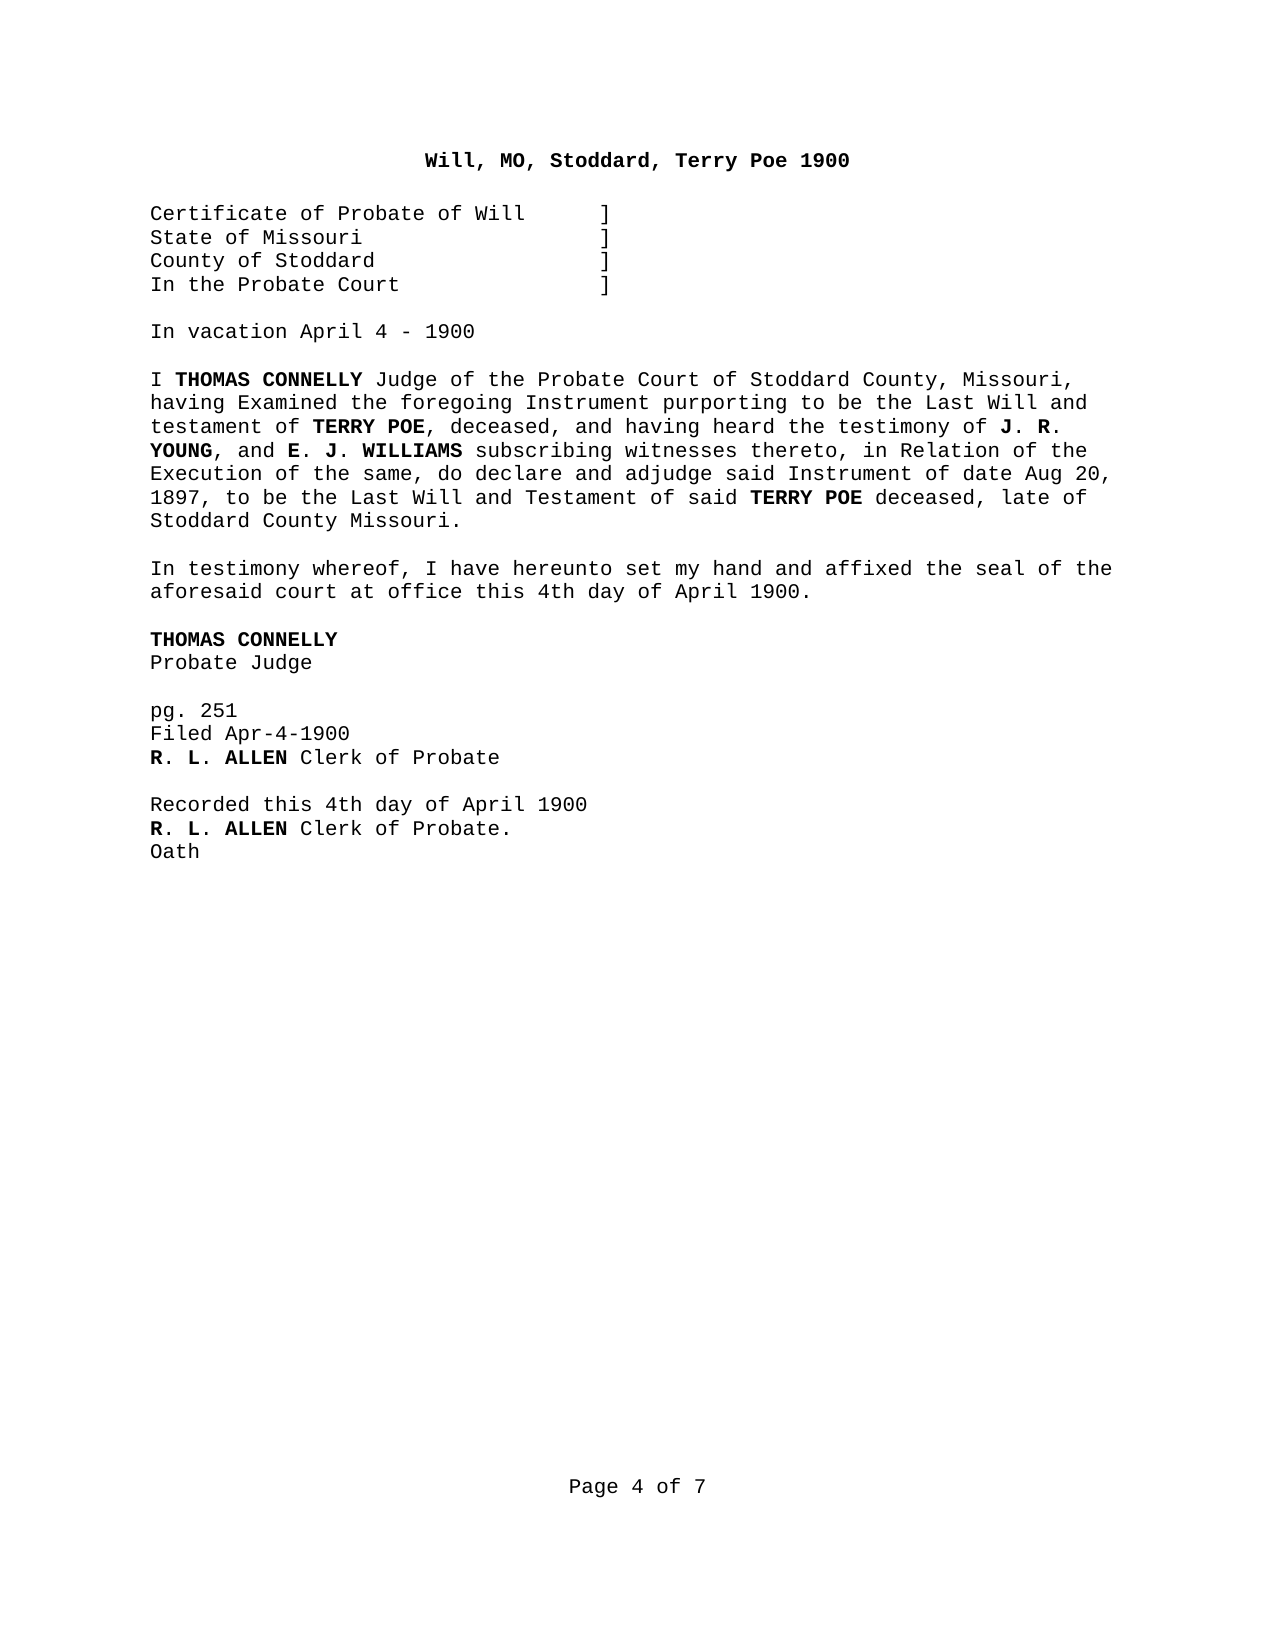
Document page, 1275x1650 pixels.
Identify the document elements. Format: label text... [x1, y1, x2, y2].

text Filed Apr-4-1900 [150, 723, 1125, 747]
text R. L. Allen Clerk of Probate [150, 747, 1125, 771]
text Oath [150, 842, 1125, 865]
text R. L. Allen Clerk of Probate. [150, 818, 1125, 842]
text County of Stoddard ] [150, 250, 1125, 274]
text In vacation April 4 - 1900 [150, 321, 1125, 345]
text Probate Judge [150, 652, 1125, 676]
text In testimony whereof, I have hereunto set my hand and affixed the seal of the aforesaid court at office this 4th day of April 1900. [150, 558, 1125, 605]
text Thomas Connelly [150, 629, 1125, 652]
text In the Probate Court ] [150, 274, 1125, 298]
text Recorded this 4th day of April 1900 [150, 794, 1125, 818]
text Certificate of Probate of Will ] [150, 203, 1125, 227]
text pg. 251 [150, 700, 1125, 723]
text I Thomas Connelly Judge of the Probate Court of Stoddard County, Missouri, having Examined the foregoing Instrument purporting to be the Last Will and testament of Terry Poe, deceased, and having heard the testimony of J. R. Young, and E. J. Williams subscribing witnesses thereto, in Relation of the Execution of the same, do declare and adjudge said Instrument of date Aug 20, 1897, to be the Last Will and Testament of said Terry Poe deceased, late of Stoddard County Missouri. [150, 369, 1125, 534]
text State of Missouri ] [150, 227, 1125, 250]
